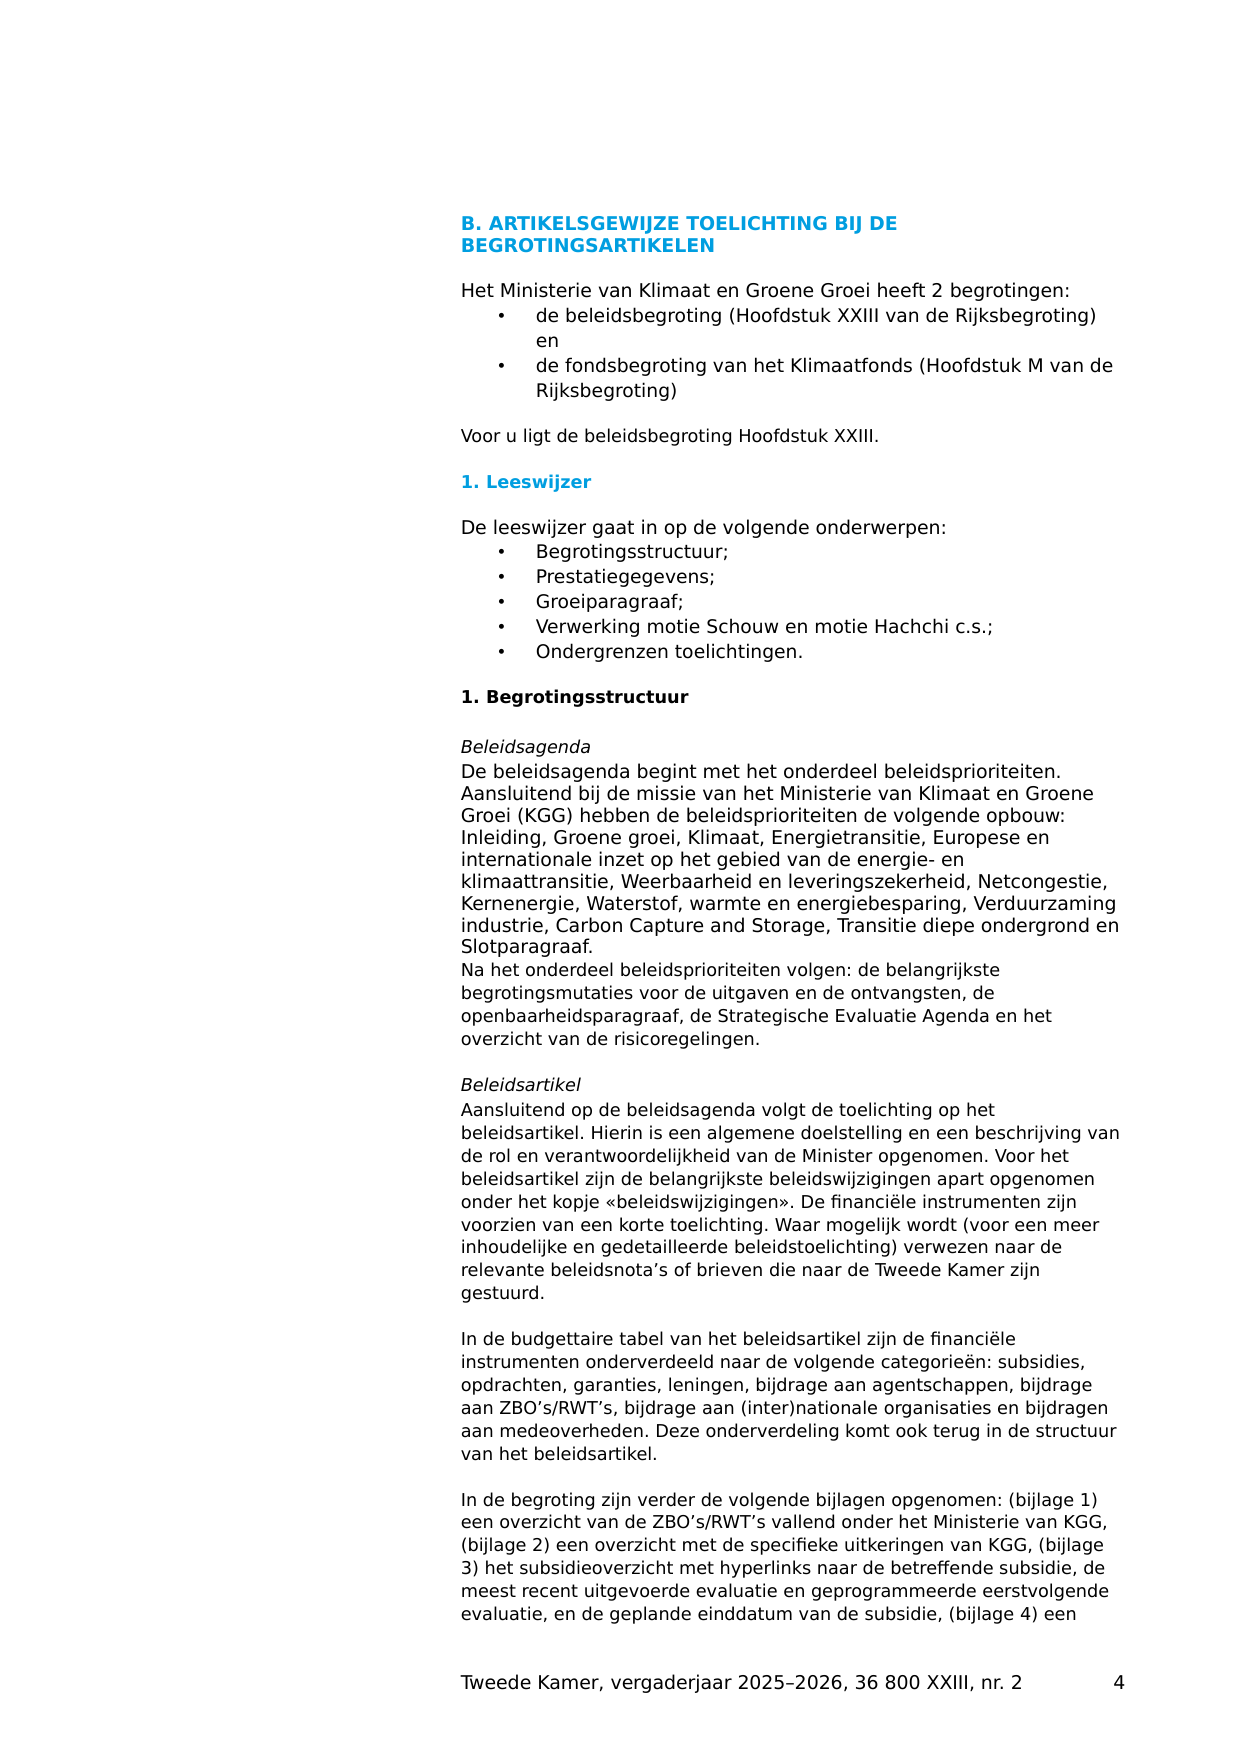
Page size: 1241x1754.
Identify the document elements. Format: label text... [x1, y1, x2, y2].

text In de budgettaire tabel van het beleidsartikel zijn de financiële instrumenten onderverdeeld naar de volgende categorieën: subsidies, opdrachten, garanties, leningen, bijdrage aan agentschappen, bijdrage aan ZBO’s/RWT’s, bijdrage aan (inter)nationale organisaties en bijdragen aan medeoverheden. Deze onderverdeling komt ook terug in de structuur van het beleidsartikel. [461, 1327, 1125, 1465]
list de beleidsbegroting (Hoofdstuk XXIII van de Rijksbegroting) en [498, 302, 1125, 352]
text Na het onderdeel beleidsprioriteiten volgen: de belangrijkste begrotingsmutaties voor de uitgaven en de ontvangsten, de openbaarheidsparagraaf, de Strategische Evaluatie Agenda en het overzicht van de risicoregelingen. [461, 958, 1125, 1050]
text De leeswijzer gaat in op de volgende onderwerpen: [461, 517, 1125, 539]
list Ondergrenzen toelichtingen. [498, 639, 1125, 664]
text Voor u ligt de beleidsbegroting Hoofdstuk XXIII. [461, 424, 1125, 447]
title 1. Leeswijzer [461, 470, 1125, 493]
text Het Ministerie van Klimaat en Groene Groei heeft 2 begrotingen: [461, 280, 1125, 302]
text Aansluitend op de beleidsagenda volgt de toelichting op het beleidsartikel. Hierin is een algemene doelstelling en een beschrijving van de rol en verantwoordelijkheid van de Minister opgenomen. Voor het beleidsartikel zijn de belangrijkste beleidswijzigingen apart opgenomen onder het kopje «beleidswijzigingen». De financiële instrumenten zijn voorzien van een korte toelichting. Waar mogelijk wordt (voor een meer inhoudelijke en gedetailleerde beleidstoelichting) verwezen naar de relevante beleidsnota’s of brieven die naar de Tweede Kamer zijn gestuurd. [461, 1098, 1125, 1304]
list de fondsbegroting van het Klimaatfonds (Hoofdstuk M van de Rijksbe­groting) [498, 352, 1125, 402]
text Beleidsartikel [461, 1073, 1125, 1096]
title B. Artikelsgewijze toelichting bij de begrotingsartikelen [461, 213, 1125, 257]
list Prestatiegegevens; [498, 564, 1125, 589]
list Verwerking motie Schouw en motie Hachchi c.s.; [498, 614, 1125, 639]
list Groeiparagraaf; [498, 589, 1125, 614]
text Beleidsagenda [461, 736, 1125, 758]
text De beleidsagenda begint met het onderdeel beleidsprioriteiten. Aansluitend bij de missie van het Ministerie van Klimaat en Groene Groei (KGG) hebben de beleidsprioriteiten de volgende opbouw: Inleiding, Groene groei, Klimaat, Energietransitie, Europese en internationale inzet op het gebied van de energie- en klimaattransitie, Weerbaarheid en leveringszekerheid, Netcongestie, Kernenergie, Waterstof, warmte en energiebesparing, Verduurzaming industrie, Carbon Capture and Storage, Transitie diepe ondergrond en Slotparagraaf. [461, 761, 1125, 958]
text 1. Begrotingsstructuur [461, 686, 1125, 708]
text In de begroting zijn verder de volgende bijlagen opgenomen: (bijlage 1) een overzicht van de ZBO’s/RWT’s vallend onder het Ministerie van KGG, (bijlage 2) een overzicht met de specifieke uitkeringen van KGG, (bijlage 3) het subsidieoverzicht met hyperlinks naar de betreffende subsidie, de meest recent uitgevoerde evaluatie en geprogrammeerde eerstvolgende evaluatie, en de geplande einddatum van de subsidie, (bijlage 4) een [461, 1488, 1125, 1625]
list Begrotingsstructuur; [498, 539, 1125, 564]
